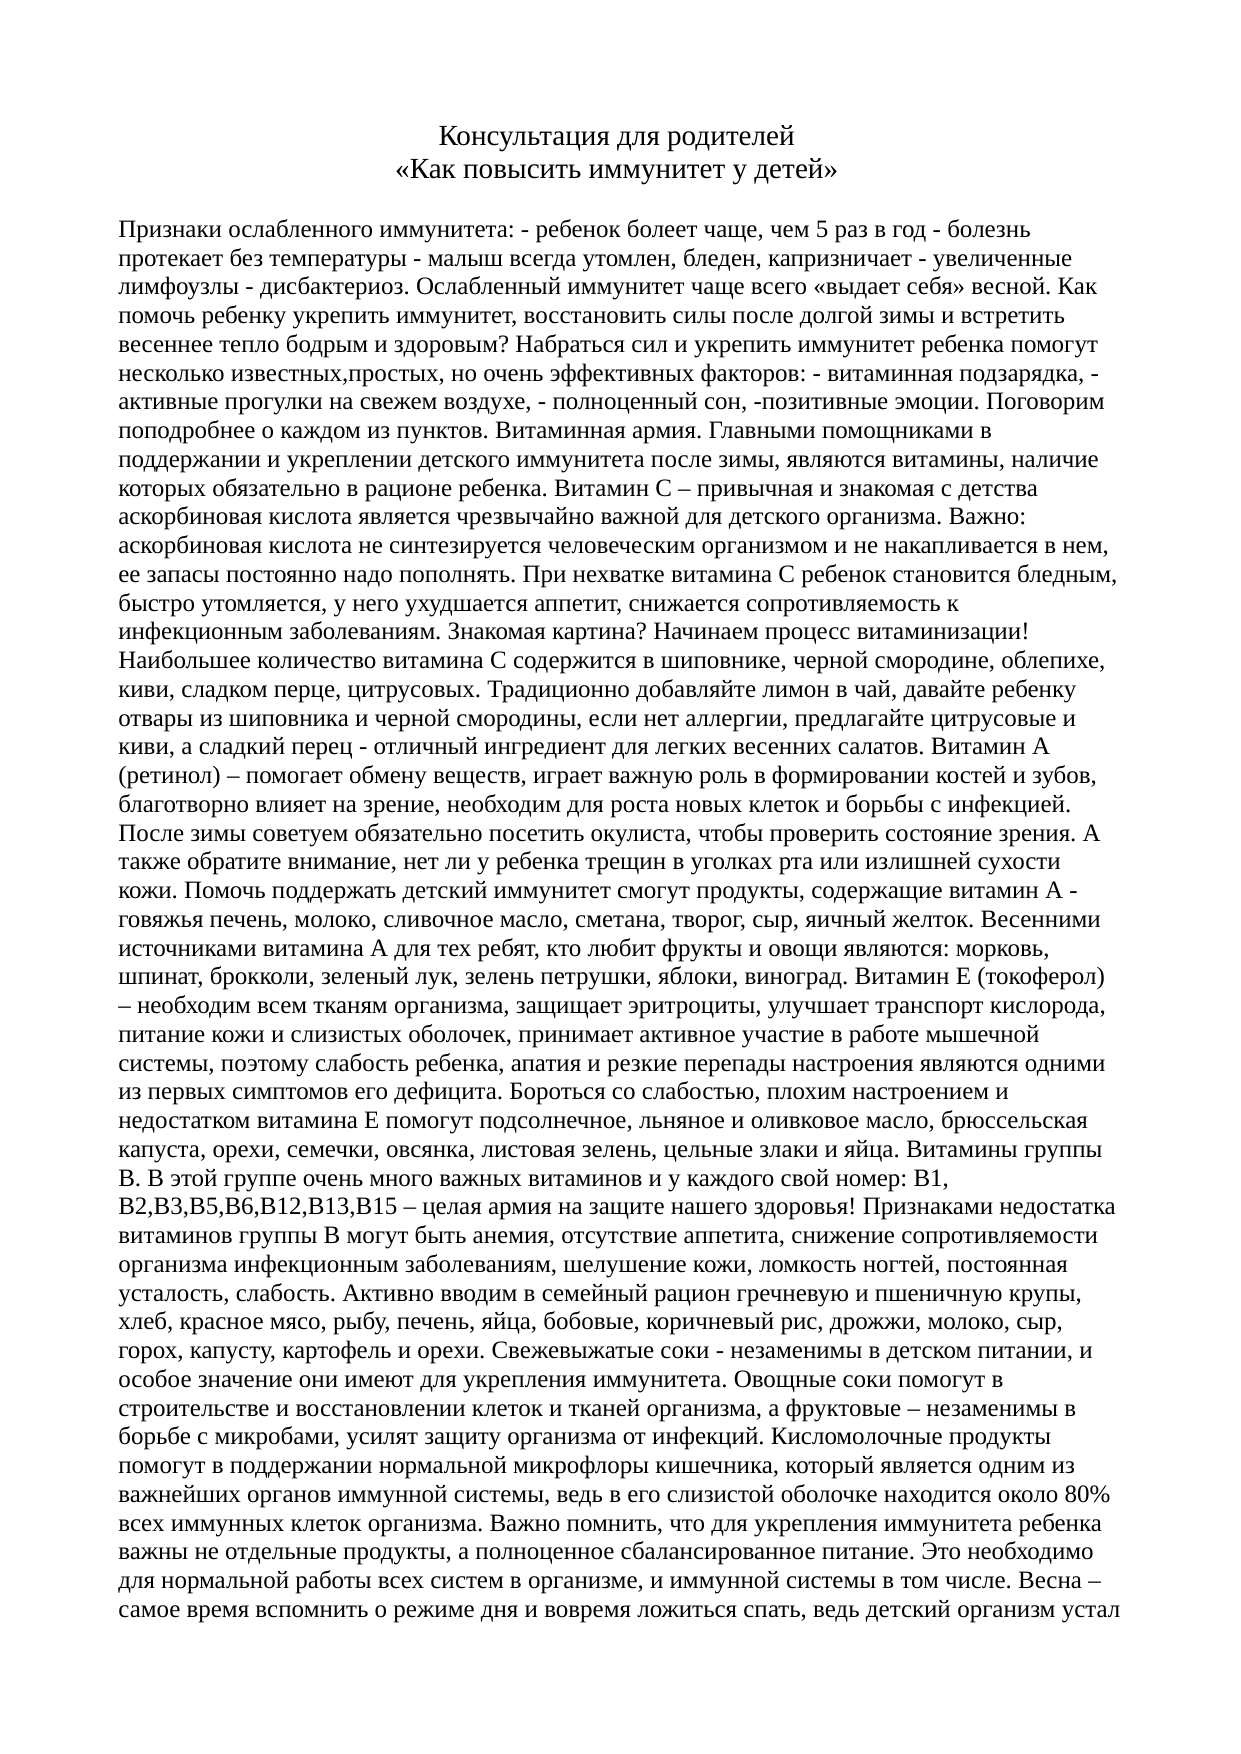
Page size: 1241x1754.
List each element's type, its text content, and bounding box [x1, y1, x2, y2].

text Признаки ослабленного иммунитета: - ребенок болеет чаще, чем 5 раз в год - болезнь протекает без температуры - малыш всегда утомлен, бледен, капризничает - увеличенные лимфоузлы - дисбактериоз. Ослабленный иммунитет чаще всего «выдает себя» весной. Как помочь ребенку укрепить иммунитет, восстановить силы после долгой зимы и встретить весеннее тепло бодрым и здоровым? Набраться сил и укрепить иммунитет ребенка помогут несколько известных,простых, но очень эффективных факторов: - витаминная подзарядка, - активные прогулки на свежем воздухе, - полноценный сон, -позитивные эмоции. Поговорим поподробнее о каждом из пунктов. Витаминная армия. Главными помощниками в поддержании и укреплении детского иммунитета после зимы, являются витамины, наличие которых обязательно в рационе ребенка. Витамин С – привычная и знакомая с детства аскорбиновая кислота является чрезвычайно важной для детского организма. Важно: аскорбиновая кислота не синтезируется человеческим организмом и не накапливается в нем, ее запасы постоянно надо пополнять. При нехватке витамина С ребенок становится бледным, быстро утомляется, у него ухудшается аппетит, снижается сопротивляемость к инфекционным заболеваниям. Знакомая картина? Начинаем процесс витаминизации! Наибольшее количество витамина С содержится в шиповнике, черной смородине, облепихе, киви, сладком перце, цитрусовых. Традиционно добавляйте лимон в чай, давайте ребенку отвары из шиповника и черной смородины, если нет аллергии, предлагайте цитрусовые и киви, а сладкий перец - отличный ингредиент для легких весенних салатов. Витамин А (ретинол) – помогает обмену веществ, играет важную роль в формировании костей и зубов, благотворно влияет на зрение, необходим для роста новых клеток и борьбы с инфекцией. После зимы советуем обязательно посетить окулиста, чтобы проверить состояние зрения. А также обратите внимание, нет ли у ребенка трещин в уголках рта или излишней сухости кожи. Помочь поддержать детский иммунитет смогут продукты, содержащие витамин А - говяжья печень, молоко, сливочное масло, сметана, творог, сыр, яичный желток. Весенними источниками витамина А для тех ребят, кто любит фрукты и овощи являются: морковь, шпинат, брокколи, зеленый лук, зелень петрушки, яблоки, виноград. Витамин Е (токоферол) – необходим всем тканям организма, защищает эритроциты, улучшает транспорт кислорода, питание кожи и слизистых оболочек, принимает активное участие в работе мышечной системы, поэтому слабость ребенка, апатия и резкие перепады настроения являются одними из первых симптомов его дефицита. Бороться со слабостью, плохим настроением и недостатком витамина Е помогут подсолнечное, льняное и оливковое масло, брюссельская капуста, орехи, семечки, овсянка, листовая зелень, цельные злаки и яйца. Витамины группы В. В этой группе очень много важных витаминов и у каждого свой номер: B1, B2,B3,B5,B6,B12,B13,B15 – целая армия на защите нашего здоровья! Признаками недостатка витаминов группы В могут быть анемия, отсутствие аппетита, снижение сопротивляемости организма инфекционным заболеваниям, шелушение кожи, ломкость ногтей, постоянная усталость, слабость. Активно вводим в семейный рацион гречневую и пшеничную крупы, хлеб, красное мясо, рыбу, печень, яйца, бобовые, коричневый рис, дрожжи, молоко, сыр, горох, капусту, картофель и орехи. Свежевыжатые соки - незаменимы в детском питании, и особое значение они имеют для укрепления иммунитета. Овощные соки помогут в строительстве и восстановлении клеток и тканей организма, а фруктовые – незаменимы в борьбе с микробами, усилят защиту организма от инфекций. Кисломолочные продукты помогут в поддержании нормальной микрофлоры кишечника, который является одним из важнейших органов иммунной системы, ведь в его слизистой оболочке находится около 80% всех иммунных клеток организма. Важно помнить, что для укрепления иммунитета ребенка важны не отдельные продукты, а полноценное сбалансированное питание. Это необходимо для нормальной работы всех систем в организме, и иммунной системы в том числе. Весна – самое время вспомнить о режиме дня и вовремя ложиться спать, ведь детский организм устал [118, 214, 1122, 1623]
text «Как повысить иммунитет у детей» [118, 152, 1122, 185]
text Консультация для родителей [118, 118, 1122, 152]
